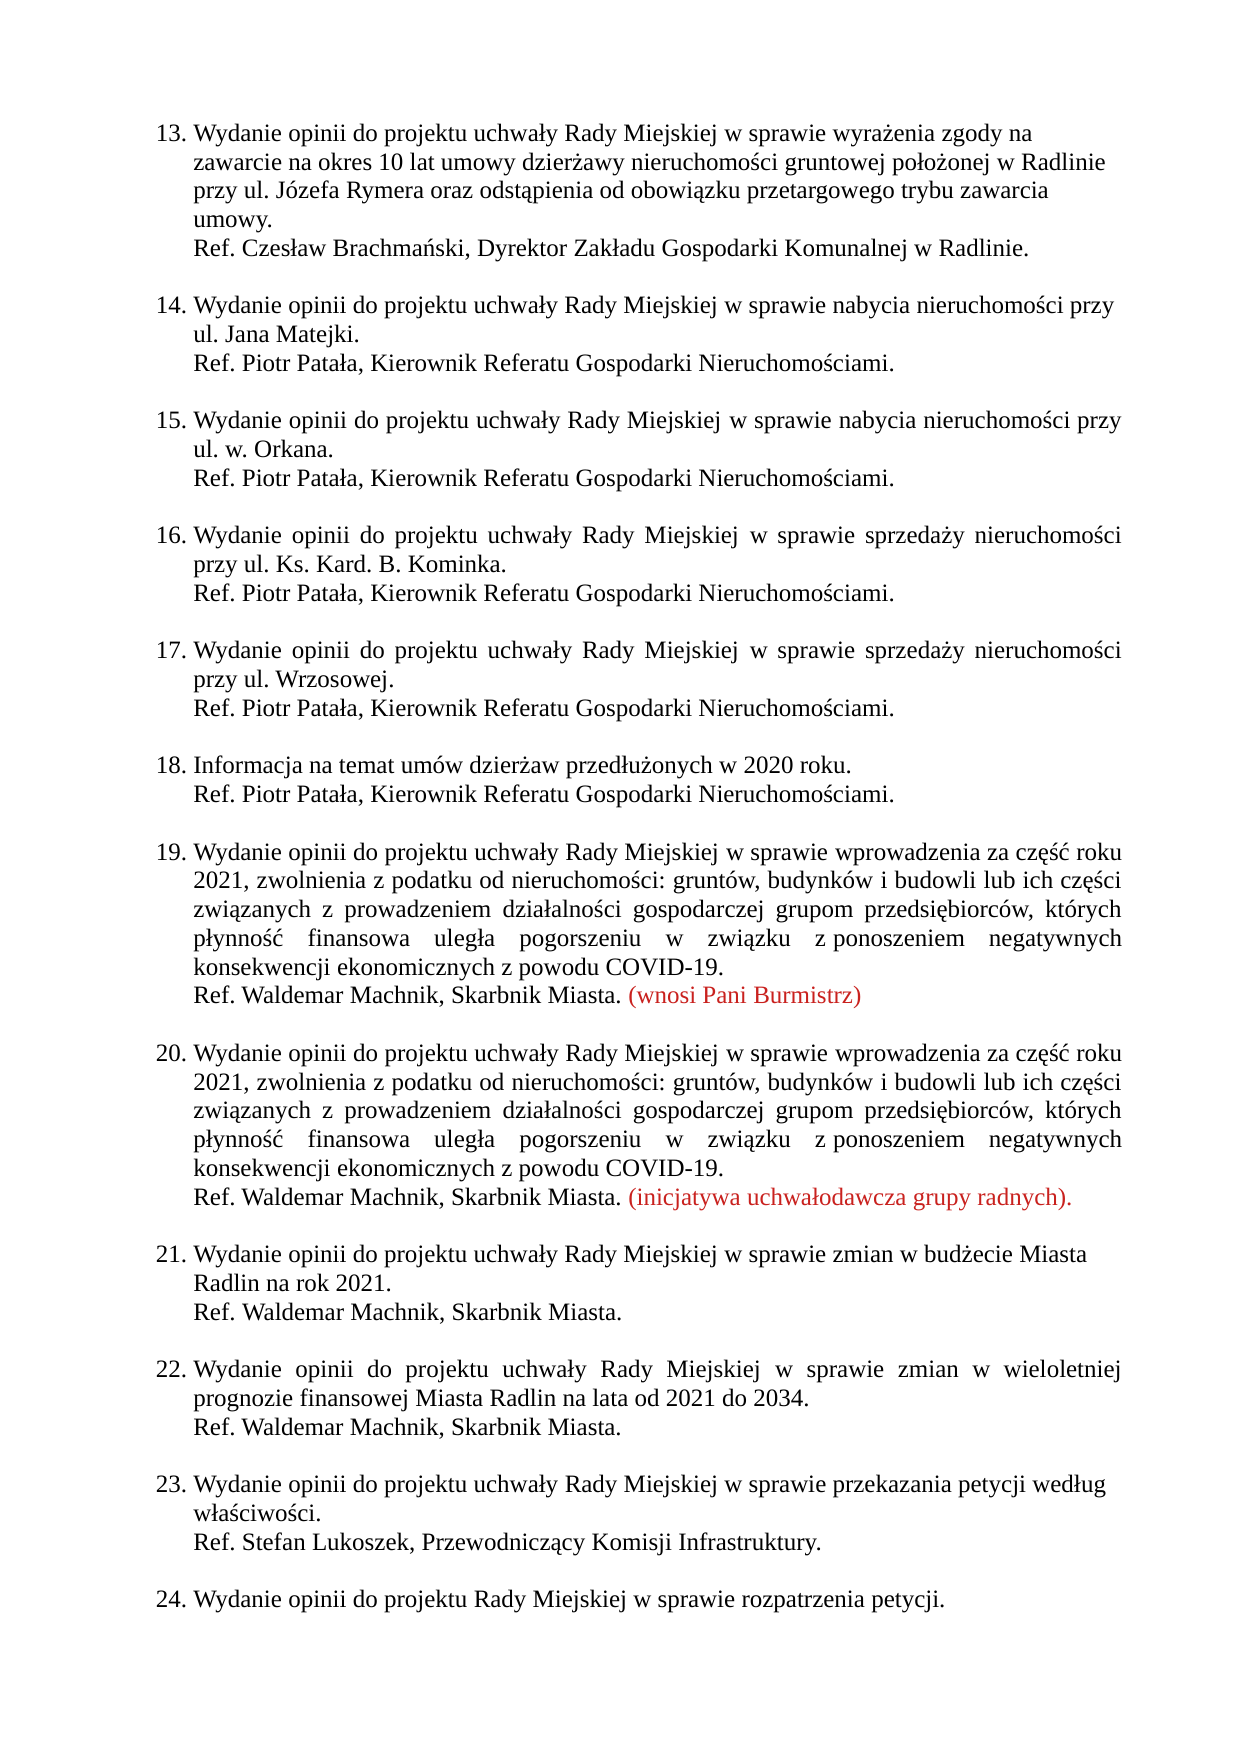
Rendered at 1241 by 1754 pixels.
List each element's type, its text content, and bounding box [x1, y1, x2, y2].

list Ref. Waldemar Machnik, Skarbnik Miasta. [156, 1412, 1122, 1441]
list Wydanie opinii do projektu uchwały Rady Miejskiej w sprawie zmian w budżecie Miasta Radlin na rok 2021. [156, 1239, 1122, 1297]
list Ref. Piotr Patała, Kierownik Referatu Gospodarki Nieruchomościami. [156, 578, 1122, 607]
list Ref. Waldemar Machnik, Skarbnik Miasta. (inicjatywa uchwałodawcza grupy radnych). [156, 1182, 1122, 1211]
list Ref. Czesław Brachmański, Dyrektor Zakładu Gospodarki Komunalnej w Radlinie. [156, 233, 1122, 262]
list Ref. Waldemar Machnik, Skarbnik Miasta. (wnosi Pani Burmistrz) [156, 981, 1122, 1009]
list Informacja na temat umów dzierżaw przedłużonych w 2020 roku. [156, 751, 1122, 779]
list Wydanie opinii do projektu uchwały Rady Miejskiej w sprawie przekazania petycji według właściwości. [156, 1469, 1122, 1527]
list Wydanie opinii do projektu uchwały Rady Miejskiej w sprawie sprzedaży nieruchomości przy ul. Ks. Kard. B. Kominka. [156, 521, 1122, 578]
list Wydanie opinii do projektu uchwały Rady Miejskiej w sprawie wyrażenia zgody na zawarcie na okres 10 lat umowy dzierżawy nieruchomości gruntowej położonej w Radlinie przy ul. Józefa Rymera oraz odstąpienia od obowiązku przetargowego trybu zawarcia umowy. [156, 118, 1122, 233]
list Wydanie opinii do projektu uchwały Rady Miejskiej w sprawie sprzedaży nieruchomości przy ul. Wrzosowej. [156, 636, 1122, 693]
list Ref. Waldemar Machnik, Skarbnik Miasta. [156, 1297, 1122, 1326]
list Ref. Piotr Patała, Kierownik Referatu Gospodarki Nieruchomościami. [156, 348, 1122, 377]
list Ref. Stefan Lukoszek, Przewodniczący Komisji Infrastruktury. [156, 1527, 1122, 1556]
list Wydanie opinii do projektu uchwały Rady Miejskiej w sprawie zmian w wieloletniej prognozie finansowej Miasta Radlin na lata od 2021 do 2034. [156, 1354, 1122, 1412]
list Wydanie opinii do projektu uchwały Rady Miejskiej w sprawie wprowadzenia za część roku 2021, zwolnienia z podatku od nieruchomości: gruntów, budynków i budowli lub ich części związanych z prowadzeniem działalności gospodarczej grupom przedsiębiorców, których płynność finansowa uległa pogorszeniu w związku z ponoszeniem negatywnych konsekwencji ekonomicznych z powodu COVID-19. [156, 837, 1122, 981]
list Ref. Piotr Patała, Kierownik Referatu Gospodarki Nieruchomościami. [156, 779, 1122, 808]
list Ref. Piotr Patała, Kierownik Referatu Gospodarki Nieruchomościami. [156, 463, 1122, 492]
list Wydanie opinii do projektu Rady Miejskiej w sprawie rozpatrzenia petycji. [156, 1584, 1122, 1613]
list Wydanie opinii do projektu uchwały Rady Miejskiej w sprawie nabycia nieruchomości przy ul. Jana Matejki. [156, 291, 1122, 348]
list Ref. Piotr Patała, Kierownik Referatu Gospodarki Nieruchomościami. [156, 693, 1122, 722]
list Wydanie opinii do projektu uchwały Rady Miejskiej w sprawie wprowadzenia za część roku 2021, zwolnienia z podatku od nieruchomości: gruntów, budynków i budowli lub ich części związanych z prowadzeniem działalności gospodarczej grupom przedsiębiorców, których płynność finansowa uległa pogorszeniu w związku z ponoszeniem negatywnych konsekwencji ekonomicznych z powodu COVID-19. [156, 1038, 1122, 1182]
list Wydanie opinii do projektu uchwały Rady Miejskiej w sprawie nabycia nieruchomości przy ul. w. Orkana. [156, 406, 1122, 463]
